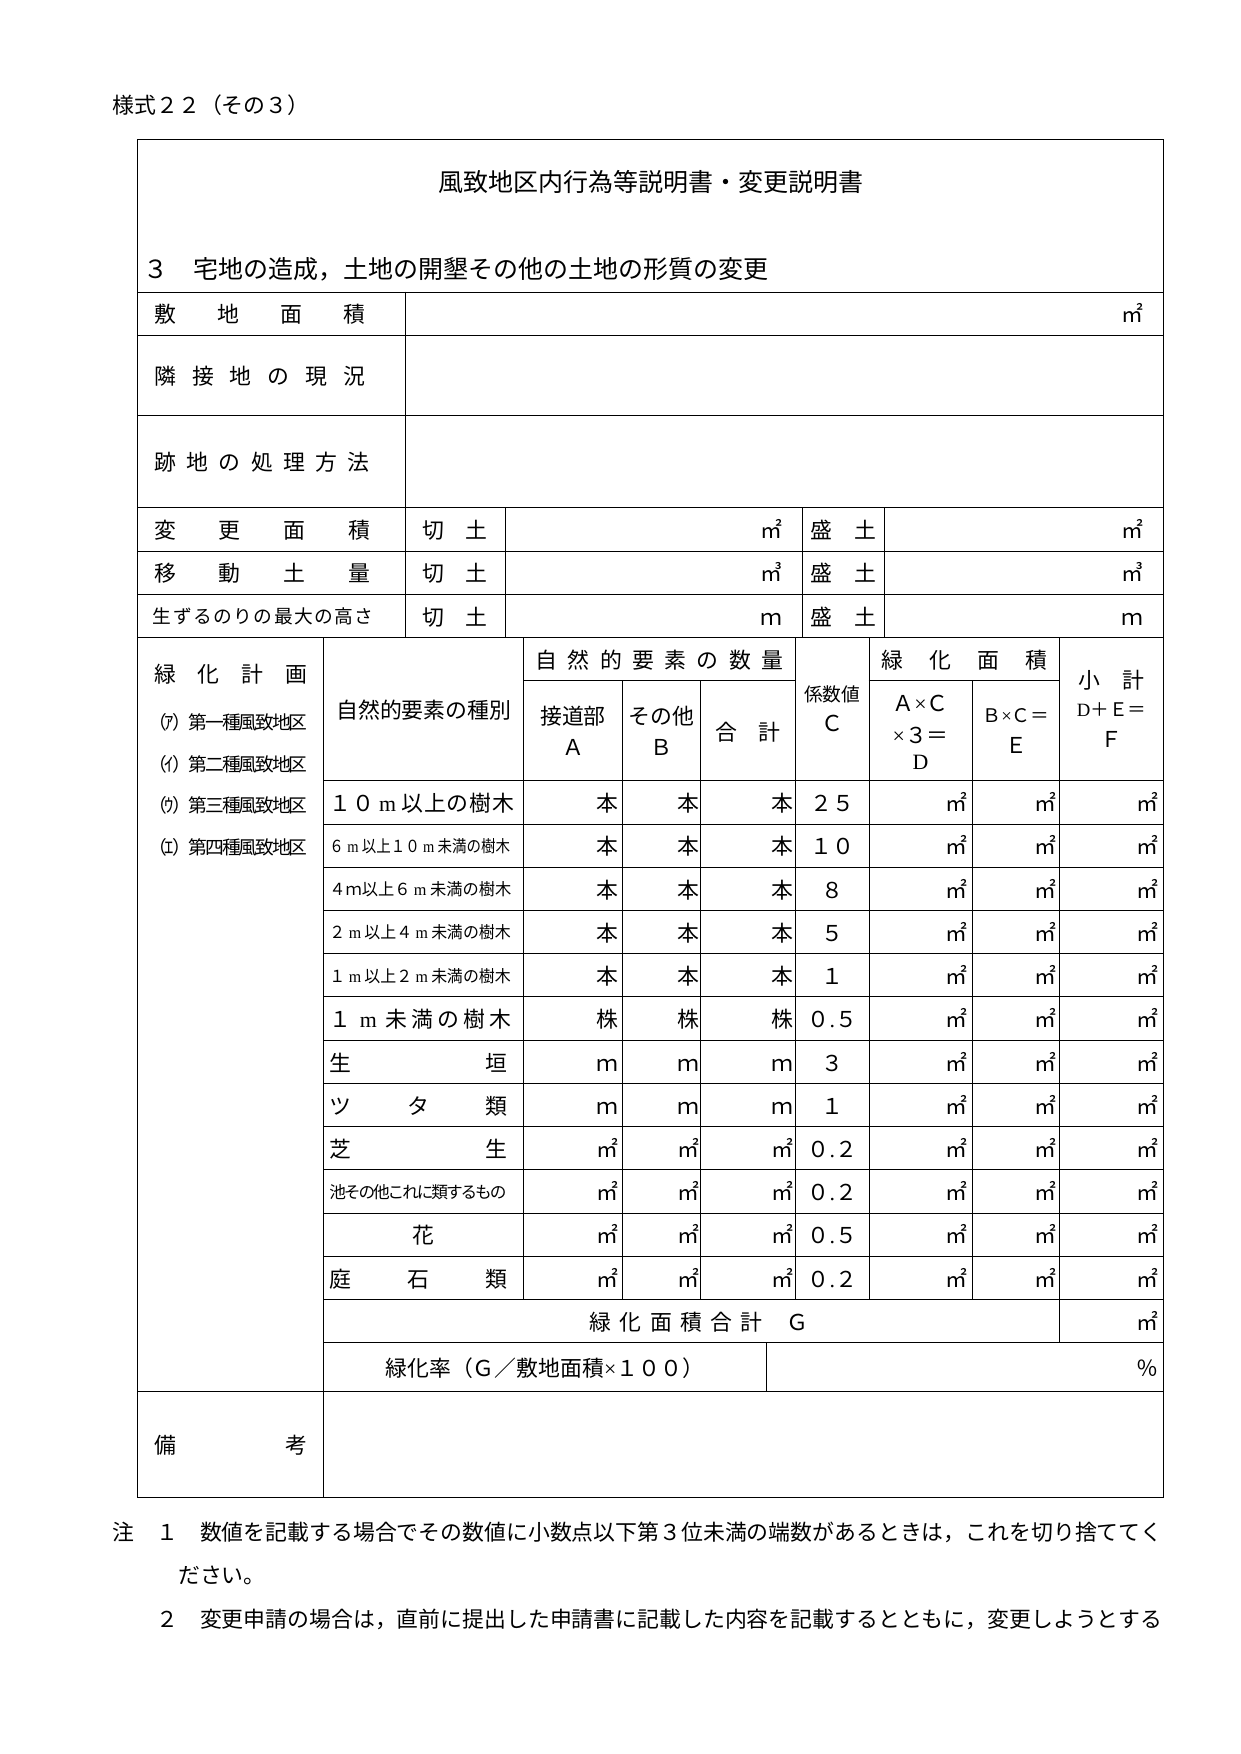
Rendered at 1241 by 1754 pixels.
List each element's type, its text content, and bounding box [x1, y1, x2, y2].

table_cell その他 Ｂ [623, 681, 700, 780]
table_cell ｍ [591, 1084, 622, 1126]
table_cell ㎡ [1028, 1170, 1059, 1213]
table_cell [870, 781, 939, 823]
table_cell [973, 825, 1028, 867]
table_cell [870, 911, 939, 953]
table_cell ㎡ [1028, 1214, 1059, 1256]
table_cell ６m以上１０m未満の樹木 [324, 825, 523, 867]
table_cell [701, 1170, 766, 1213]
table_cell [524, 1214, 591, 1256]
table_cell [524, 1257, 591, 1299]
table_cell ２５ [796, 781, 869, 823]
table_cell ㎡ [939, 1170, 972, 1213]
text ださい。 [112, 1558, 1163, 1590]
table_cell 本 [672, 954, 700, 996]
table_cell ㎡ [939, 1127, 972, 1169]
table_cell ｍ [1102, 595, 1163, 637]
table_cell [973, 1127, 1028, 1169]
table_cell ０.５ [796, 1214, 869, 1256]
table_cell [623, 1257, 672, 1299]
table_cell 自然的要素の種別 [324, 638, 523, 780]
table_cell [870, 1127, 939, 1169]
table_cell [870, 1214, 939, 1256]
table_cell [701, 1257, 766, 1299]
table_cell 移 動 土 量 [138, 552, 405, 594]
table_cell ㎡ [591, 1127, 622, 1169]
table_cell [623, 781, 672, 823]
table_cell [701, 1214, 766, 1256]
table_cell ㎡ [1028, 1041, 1059, 1083]
table_cell ㎡ [1128, 1084, 1163, 1126]
table_cell [973, 781, 1028, 823]
text 様式２２（その３） [112, 88, 1163, 120]
table_cell ｍ [672, 1041, 700, 1083]
table_cell [701, 781, 766, 823]
table_cell [870, 868, 939, 910]
table_cell [870, 1257, 939, 1299]
table_cell 接道部 Ａ [524, 681, 622, 780]
table_cell 生 垣 [324, 1041, 523, 1083]
table_cell ㎡ [939, 1257, 972, 1299]
table_cell [1060, 997, 1128, 1040]
table_cell ㎡ [939, 1214, 972, 1256]
table_cell 跡地の処理方法 [138, 416, 405, 507]
table_cell [1060, 868, 1128, 910]
table_cell [973, 1257, 1028, 1299]
table_cell 本 [766, 825, 795, 867]
table_cell ㎡ [1128, 1214, 1163, 1256]
table_cell [767, 1343, 1128, 1391]
table_cell ％ [1128, 1343, 1163, 1391]
table_cell ㎡ [1128, 781, 1163, 823]
table_cell ㎡ [591, 1170, 622, 1213]
table_cell 本 [591, 781, 622, 823]
table_cell 本 [591, 868, 622, 910]
table_cell ０.２ [796, 1170, 869, 1213]
table_cell [524, 1084, 591, 1126]
table_cell [524, 954, 591, 996]
table_cell ㎡ [672, 1257, 700, 1299]
table_cell ㎡ [1028, 911, 1059, 953]
table_cell [406, 293, 1102, 335]
table_cell ㎡ [939, 997, 972, 1040]
table_cell 盛 土 [803, 595, 884, 637]
table_cell 本 [591, 954, 622, 996]
table_cell 緑 化 計 画 （ｱ）第一種風致地区 （ｲ）第二種風致地区 （ｳ）第三種風致地区 （ｴ）第四種風致地区 [138, 638, 323, 1391]
table_cell １m未満の樹木 [324, 997, 523, 1040]
table_cell 盛 土 [803, 508, 884, 551]
table_cell 花 [324, 1214, 523, 1256]
table_cell [885, 552, 1102, 594]
table_cell ㎡ [766, 1257, 795, 1299]
table_cell ㎡ [1128, 911, 1163, 953]
table_cell ｍ [766, 1041, 795, 1083]
table_cell [623, 911, 672, 953]
table_cell ㎡ [591, 1257, 622, 1299]
table_cell [1060, 1041, 1128, 1083]
table_cell ㎡ [1128, 1041, 1163, 1083]
table_cell [524, 997, 591, 1040]
text 注 １ 数値を記載する場合でその数値に小数点以下第３位未満の端数があるときは，これを切り捨ててく [112, 1515, 1163, 1546]
table_cell 本 [672, 825, 700, 867]
table_cell ㎥ [1102, 552, 1163, 594]
table_cell ㎡ [939, 1041, 972, 1083]
table_cell ｍ [672, 1084, 700, 1126]
table_cell ㎥ [741, 552, 802, 594]
table_cell 本 [766, 868, 795, 910]
table_cell [1060, 1214, 1128, 1256]
table_cell [524, 781, 591, 823]
table_cell ㎡ [1102, 293, 1163, 335]
table_cell [973, 997, 1028, 1040]
table_cell [524, 1170, 591, 1213]
table_cell [1060, 1170, 1128, 1213]
table_cell ４ｍ以上６m未満の樹木 [324, 868, 523, 910]
table_cell １ [796, 954, 869, 996]
table_cell 切 土 [406, 508, 505, 551]
table_cell [406, 336, 1163, 415]
table_cell [870, 1041, 939, 1083]
table_cell [885, 595, 1102, 637]
table_cell [701, 1084, 766, 1126]
table_cell ８ [796, 868, 869, 910]
table_cell 合 計 [701, 681, 795, 780]
table_cell ㎡ [939, 868, 972, 910]
table_cell 変 更 面 積 [138, 508, 405, 551]
table_cell [324, 1392, 1163, 1497]
table_cell [870, 1170, 939, 1213]
table_cell [1060, 1084, 1128, 1126]
table_cell [524, 868, 591, 910]
table_cell [973, 911, 1028, 953]
table_cell 緑化面積合計 Ｇ [324, 1300, 1059, 1342]
table_cell 株 [591, 997, 622, 1040]
table_cell ㎡ [1102, 508, 1163, 551]
table_cell 係数値 Ｃ [796, 638, 869, 780]
table_cell [1060, 1127, 1128, 1169]
table_cell ㎡ [1028, 868, 1059, 910]
table_cell [973, 1084, 1028, 1126]
table_cell ㎡ [939, 781, 972, 823]
table_cell 本 [591, 911, 622, 953]
table_cell [623, 1170, 672, 1213]
table_cell ㎡ [766, 1170, 795, 1213]
table_cell 緑 化 面 積 [870, 638, 1059, 680]
table_cell 小 計 D＋Ｅ＝ Ｆ [1060, 638, 1163, 780]
table_cell [701, 997, 766, 1040]
table_cell [506, 552, 741, 594]
table_cell ㎡ [1028, 781, 1059, 823]
table_cell ２m以上４m未満の樹木 [324, 911, 523, 953]
table_header 風致地区内行為等説明書・変更説明書 ３ 宅地の造成，土地の開墾その他の土地の形質の変更 [138, 140, 1163, 292]
table_cell 切 土 [406, 595, 505, 637]
table_cell [885, 508, 1102, 551]
table_cell 芝 生 [324, 1127, 523, 1169]
table_cell 緑化率（Ｇ／敷地面積×１００） [324, 1343, 766, 1391]
table_cell [701, 825, 766, 867]
table_cell [1060, 781, 1128, 823]
table_cell [973, 1041, 1028, 1083]
table_cell ㎡ [672, 1170, 700, 1213]
table_cell ㎡ [1128, 954, 1163, 996]
table_cell [623, 1127, 672, 1169]
table_cell ０.５ [796, 997, 869, 1040]
text ２ 変更申請の場合は，直前に提出した申請書に記載した内容を記載するとともに，変更しようとする [112, 1602, 1163, 1633]
table_cell [623, 954, 672, 996]
table_cell 本 [766, 911, 795, 953]
table_cell 池その他これに類するもの [324, 1170, 523, 1213]
table_cell ㎡ [672, 1214, 700, 1256]
table_cell 本 [766, 781, 795, 823]
table_cell ㎡ [1128, 997, 1163, 1040]
table_cell ㎡ [672, 1127, 700, 1169]
table_cell ㎡ [939, 825, 972, 867]
table_cell [524, 1127, 591, 1169]
table_cell 生ずるのりの最大の高さ [138, 595, 405, 637]
table_cell ０.２ [796, 1127, 869, 1169]
table_cell [623, 997, 672, 1040]
table_cell [870, 1084, 939, 1126]
table_cell ㎡ [741, 508, 802, 551]
table_cell ㎡ [1028, 997, 1059, 1040]
table_cell 切 土 [406, 552, 505, 594]
table_cell 株 [672, 997, 700, 1040]
table_cell [701, 954, 766, 996]
table_cell ㎡ [1028, 1127, 1059, 1169]
table_cell 本 [672, 781, 700, 823]
table_cell ㎡ [939, 1084, 972, 1126]
table_cell [623, 1084, 672, 1126]
table_cell [701, 1127, 766, 1169]
table_cell [973, 954, 1028, 996]
table_cell ㎡ [1128, 825, 1163, 867]
table_cell ㎡ [1028, 825, 1059, 867]
table_cell ０.２ [796, 1257, 869, 1299]
table_cell [1060, 911, 1128, 953]
table_cell [973, 1214, 1028, 1256]
table_cell 株 [766, 997, 795, 1040]
table_cell [623, 825, 672, 867]
table_cell ㎡ [1128, 868, 1163, 910]
table_cell ㎡ [1028, 954, 1059, 996]
table_cell [701, 868, 766, 910]
table_cell [506, 508, 741, 551]
table_cell 盛 土 [803, 552, 884, 594]
table_cell ㎡ [1028, 1084, 1059, 1126]
table_cell １０ [796, 825, 869, 867]
table_cell 敷 地 面 積 [138, 293, 405, 335]
table_cell ツ タ 類 [324, 1084, 523, 1126]
table_cell １m以上２m未満の樹木 [324, 954, 523, 996]
table_cell [524, 1041, 591, 1083]
table_cell ㎡ [1128, 1300, 1163, 1342]
table_cell 自然的要素の数量 [524, 638, 795, 680]
table_cell [1060, 825, 1128, 867]
table_cell [870, 825, 939, 867]
table_cell ㎡ [766, 1214, 795, 1256]
table_cell ㎡ [1128, 1170, 1163, 1213]
table_cell ㎡ [939, 954, 972, 996]
table_cell [524, 825, 591, 867]
table_cell [623, 1214, 672, 1256]
table_cell ㎡ [1128, 1257, 1163, 1299]
table_cell [1060, 954, 1128, 996]
table_cell 本 [591, 825, 622, 867]
table_cell [524, 911, 591, 953]
table_cell ㎡ [1028, 1257, 1059, 1299]
table_cell １０m以上の樹木 [324, 781, 523, 823]
table_cell ㎡ [1128, 1127, 1163, 1169]
table_cell 隣 接 地 の 現 況 [138, 336, 405, 415]
table_cell ｍ [766, 1084, 795, 1126]
table_cell [506, 595, 741, 637]
table_cell [870, 954, 939, 996]
table_cell [406, 416, 1163, 507]
table_cell [973, 868, 1028, 910]
table_cell ｍ [741, 595, 802, 637]
table_cell [701, 1041, 766, 1083]
table_cell ｍ [591, 1041, 622, 1083]
table_cell ㎡ [591, 1214, 622, 1256]
table_cell ㎡ [766, 1127, 795, 1169]
table_cell 備 考 [138, 1392, 323, 1497]
table_cell ５ [796, 911, 869, 953]
table_cell [623, 868, 672, 910]
table_cell [1060, 1300, 1128, 1342]
table_cell １ [796, 1084, 869, 1126]
table_cell [623, 1041, 672, 1083]
table_cell ３ [796, 1041, 869, 1083]
table_cell Ｂ×Ｃ＝ Ｅ [973, 681, 1059, 780]
table_cell [1060, 1257, 1128, 1299]
table_cell [701, 911, 766, 953]
table_cell 本 [672, 868, 700, 910]
table_cell 本 [766, 954, 795, 996]
table_cell 庭 石 類 [324, 1257, 523, 1299]
table_cell ㎡ [939, 911, 972, 953]
table_cell [973, 1170, 1028, 1213]
table_cell 本 [672, 911, 700, 953]
table_cell [870, 997, 939, 1040]
table_cell Ａ×Ｃ ×３＝ D [870, 681, 972, 780]
